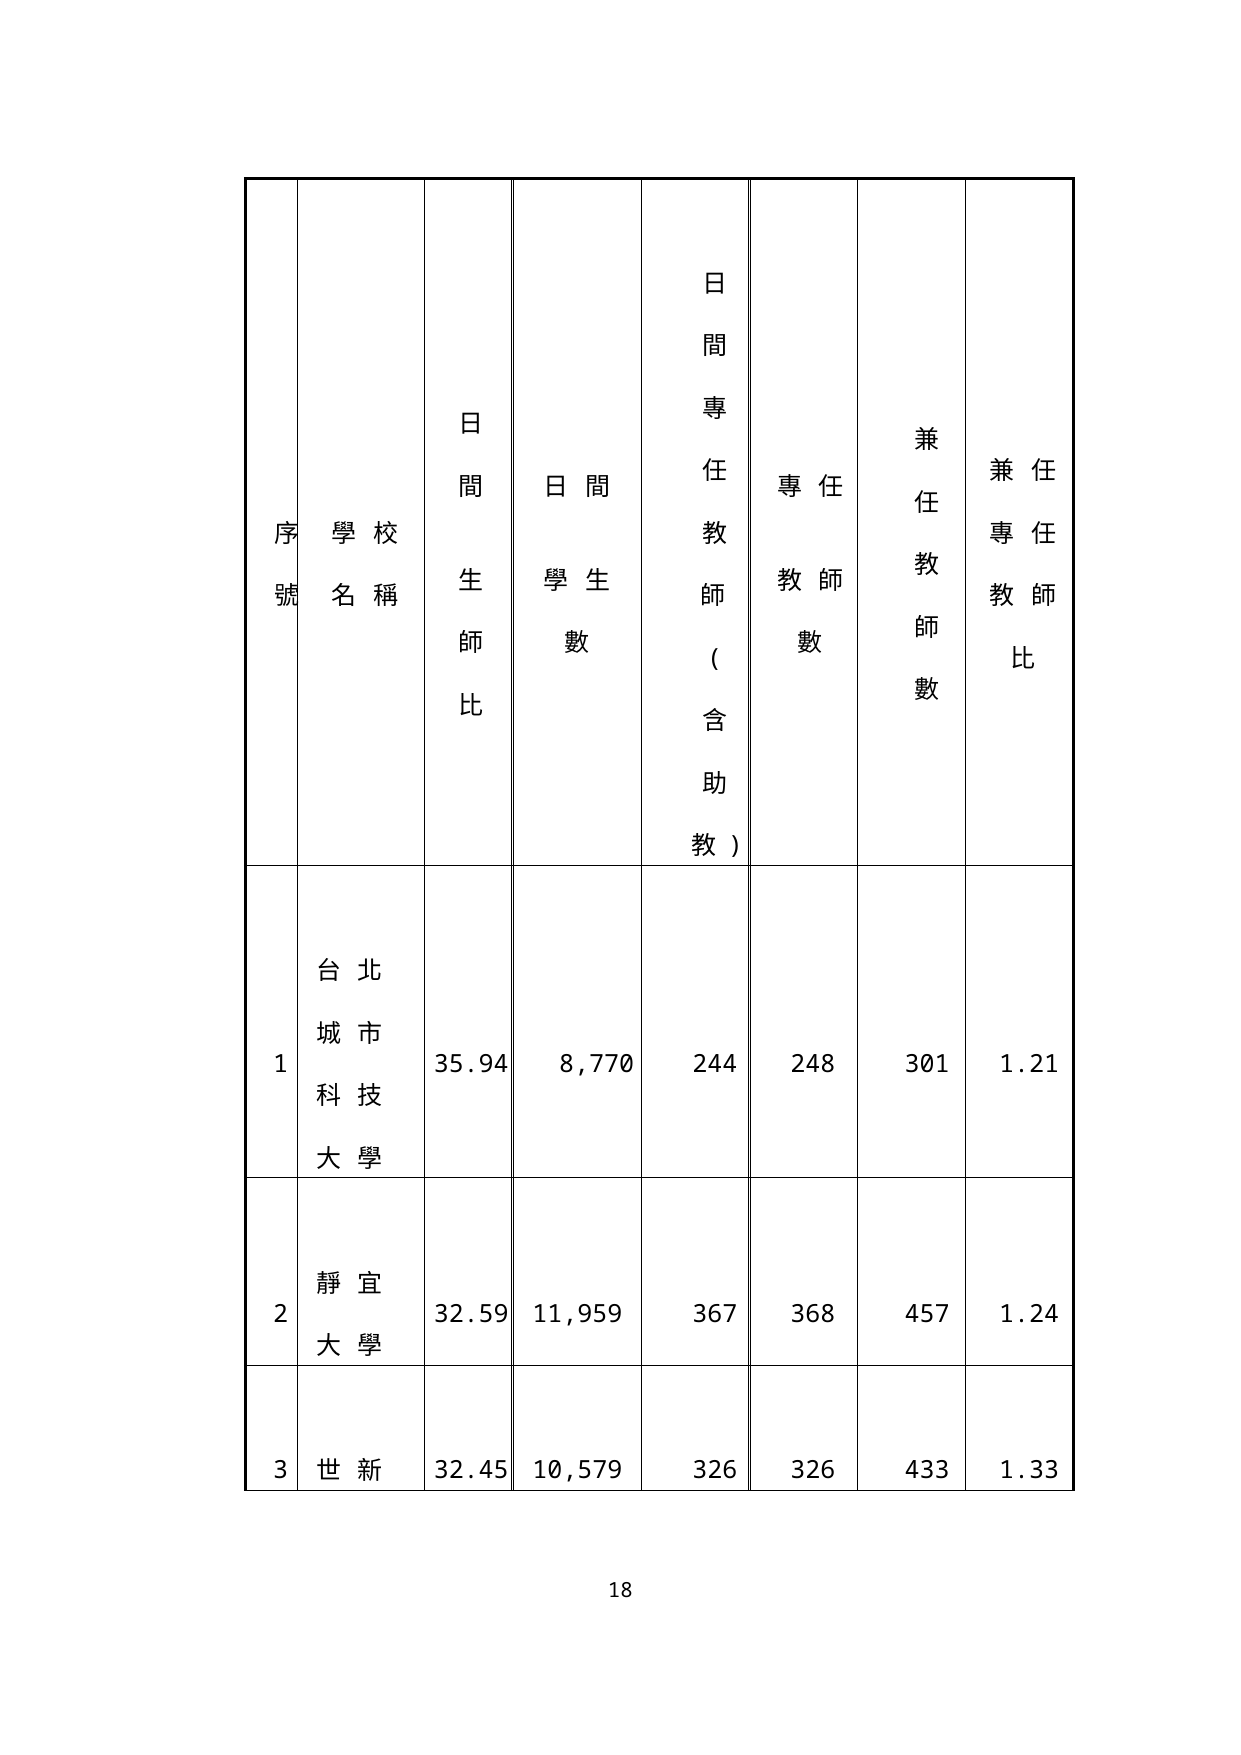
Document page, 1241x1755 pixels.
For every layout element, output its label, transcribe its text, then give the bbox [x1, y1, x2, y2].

table_cell 35.94 [425, 866, 511, 1177]
table_cell 1.21 [966, 866, 1072, 1177]
table_cell 1.24 [966, 1178, 1072, 1365]
table_cell 368 [751, 1178, 857, 1365]
table_header 兼任專任 教師比 [966, 180, 1072, 865]
table_header 專任 教師數 [751, 180, 857, 865]
table_header 日間專任教師(含助教) [642, 180, 748, 865]
table_cell 台北城市科技大學 [298, 866, 424, 1177]
table_cell 326 [642, 1366, 748, 1490]
table_cell 248 [751, 866, 857, 1177]
table_cell 1 [247, 866, 297, 1177]
table_cell 靜宜大學 [298, 1178, 424, 1365]
table_cell 457 [858, 1178, 965, 1365]
table_cell 244 [642, 866, 748, 1177]
table_cell 8,770 [514, 866, 641, 1177]
table_cell 433 [858, 1366, 965, 1490]
table_cell 2 [247, 1178, 297, 1365]
table_cell 1.33 [966, 1366, 1072, 1490]
table_header 日間 學生數 [514, 180, 641, 865]
table_header 序號 [247, 180, 297, 865]
table_cell 3 [247, 1366, 297, 1490]
table_cell 10,579 [514, 1366, 641, 1490]
table_cell 367 [642, 1178, 748, 1365]
table_cell 326 [751, 1366, 857, 1490]
table_cell 32.45 [425, 1366, 511, 1490]
table_header 兼任 教師數 [858, 180, 965, 865]
table_cell 301 [858, 866, 965, 1177]
table_cell 32.59 [425, 1178, 511, 1365]
table_header 學校名稱 [298, 180, 424, 865]
table_cell 世新 [298, 1366, 424, 1490]
table_cell 11,959 [514, 1178, 641, 1365]
table_header 日間 生師比 [425, 180, 511, 865]
